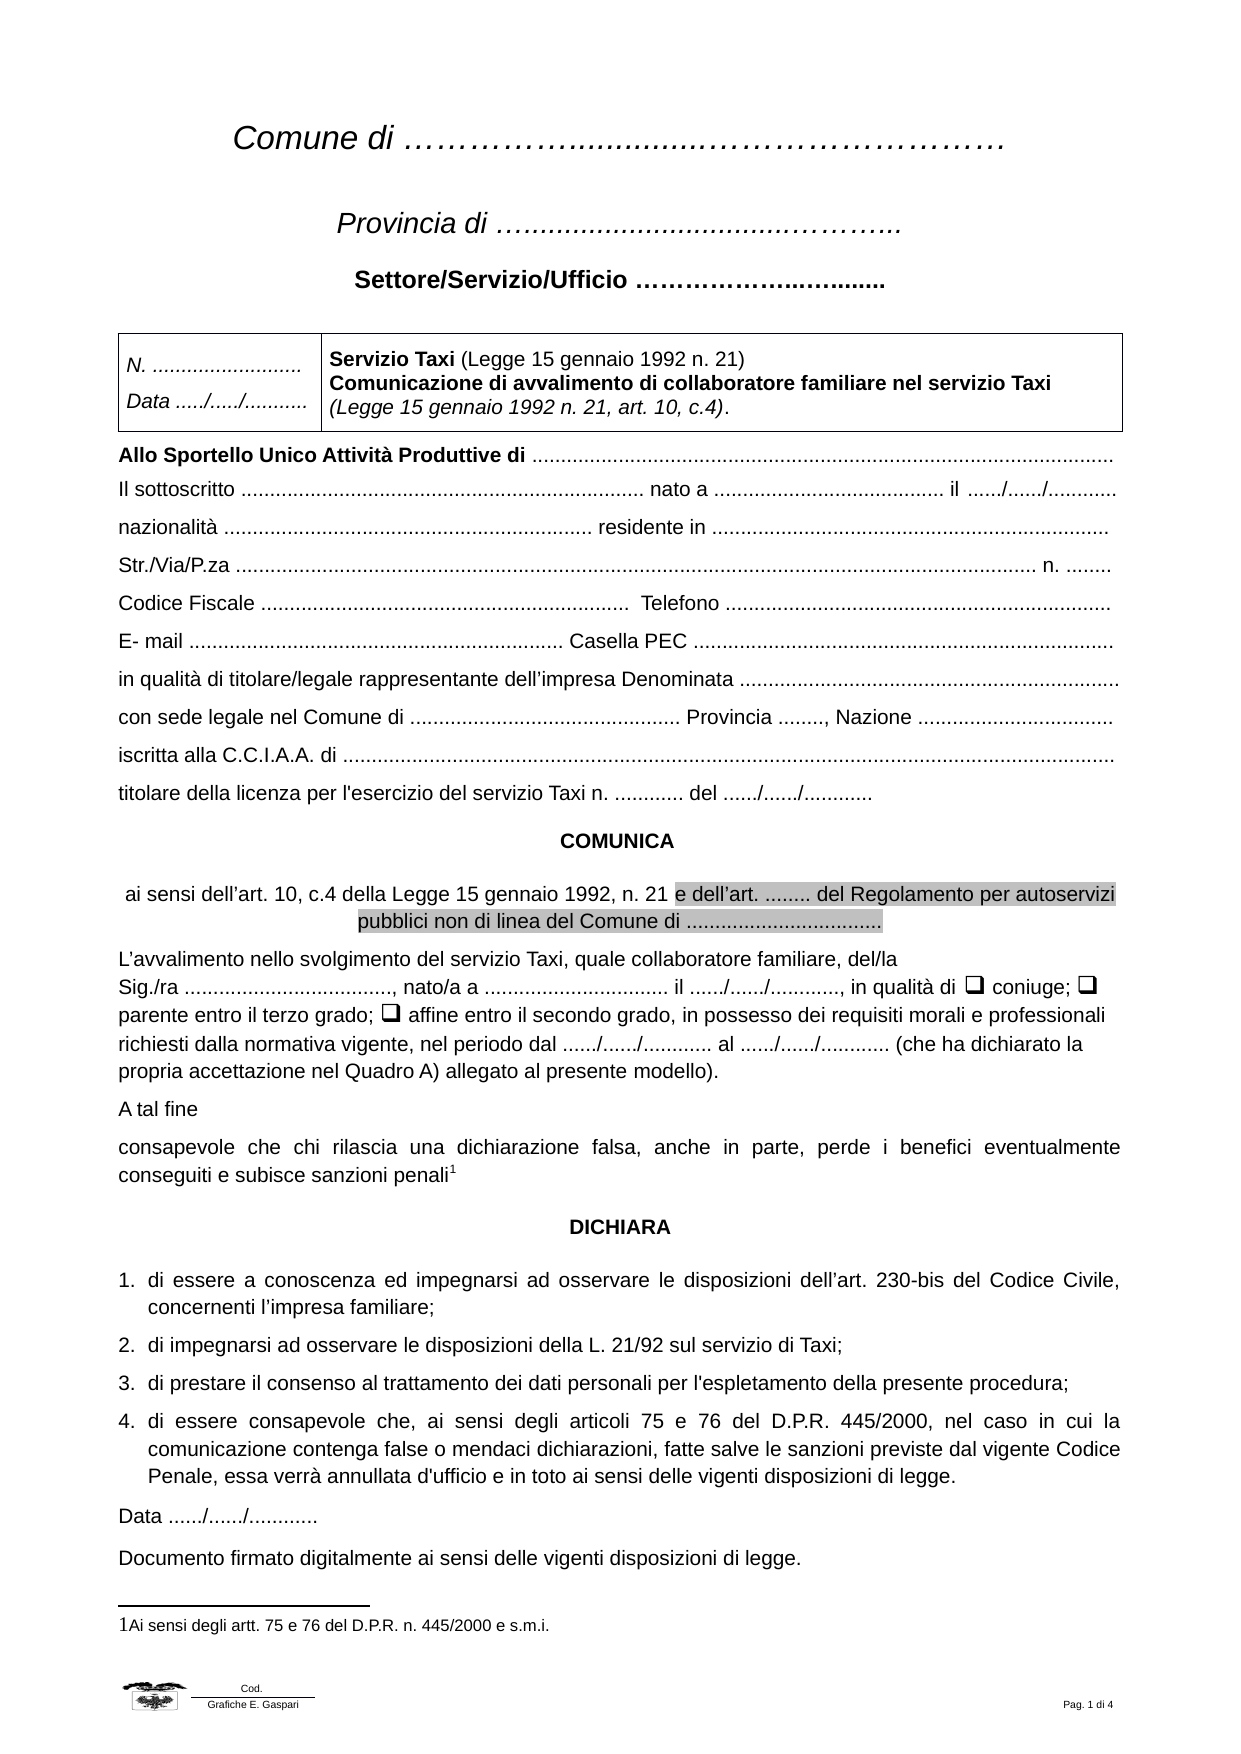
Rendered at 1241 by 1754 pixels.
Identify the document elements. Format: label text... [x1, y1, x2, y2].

subtitle di impegnarsi ad osservare le disposizioni della L. 21/92 sul servizio di Taxi; [118, 1333, 1122, 1357]
text in qualità di titolare/legale rappresentante dell’impresa Denominata .................................................................. [118, 667, 1122, 691]
table_header N. .......................... Data ...../...../........... [119, 334, 321, 431]
text titolare della licenza per l'esercizio del servizio Taxi n. ............ del ....../....../............ [118, 780, 1090, 804]
list di essere a conoscenza ed impegnarsi ad osservare le disposizioni dell’art. 230-bis del Codice Civile, concernenti l’impresa familiare; [118, 1268, 1122, 1319]
subtitle di essere consapevole che, ai sensi degli articoli 75 e 76 del D.P.R. 445/2000, nel caso in cui la comunicazione contenga false o mendaci dichiarazioni, fatte salve le sanzioni previste dal vigente Codice Penale, essa verrà annullata d'ufficio e in toto ai sensi delle vigenti disposizioni di legge. [118, 1409, 1122, 1488]
text con sede legale nel Comune di ............................................... Provincia ........, Nazione .................................. [118, 704, 1122, 728]
text A tal fine [118, 1097, 1122, 1121]
table_header Servizio Taxi (Legge 15 gennaio 1992 n. 21) Comunicazione di avvalimento di collaboratore familiare nel servizio Taxi (Legge 15 gennaio 1992 n. 21, art. 10, c.4). [322, 334, 1122, 431]
text Data ....../....../............ [118, 1504, 1122, 1528]
text nazionalità ................................................................ residente in ..................................................................... [118, 515, 1122, 539]
text Il sottoscritto ...................................................................... nato a ........................................ il ....../....../............ [118, 477, 1122, 501]
text L’avvalimento nello svolgimento del servizio Taxi, quale collaboratore familiare, del/la Sig./ra ...................................., nato/a a ................................ il ....../....../............, in qualità di  coniuge;  parente entro il terzo grado;  affine entro il secondo grado, in possesso dei requisiti morali e professionali richiesti dalla normativa vigente, nel periodo dal ....../....../............ al ....../....../............ (che ha dichiarato la propria accettazione nel Quadro A) allegato al presente modello). [118, 947, 1122, 1083]
text Comune di ……………...............……………………… [118, 118, 1122, 157]
text DICHIARA [118, 1215, 1122, 1239]
text iscritta alla C.C.I.A.A. di ...................................................................................................................................... [118, 742, 1122, 766]
text Codice Fiscale ................................................................ Telefono ................................................................... [118, 591, 1122, 615]
text Provincia di ….................................………... [118, 207, 1122, 240]
text Ai sensi degli artt. 75 e 76 del D.P.R. n. 445/2000 e s.m.i. [118, 1612, 1122, 1636]
text COMUNICA [118, 829, 1122, 853]
text consapevole che chi rilascia una dichiarazione falsa, anche in parte, perde i benefici eventualmente conseguiti e subisce sanzioni penali [118, 1135, 1122, 1187]
text Settore/Servizio/Ufficio ………………...…........ [118, 265, 1122, 294]
text ai sensi dell’art. 10, c.4 della Legge 15 gennaio 1992, n. 21 e dell’art. ........ del Regolamento per autoservizi pubblici non di linea del Comune di .................................. [118, 882, 1122, 933]
text E- mail ................................................................. Casella PEC ......................................................................... [118, 629, 1122, 653]
text Documento firmato digitalmente ai sensi delle vigenti disposizioni di legge. [118, 1545, 1122, 1569]
text Str./Via/P.za ........................................................................................................................................... n. ........ [118, 553, 1122, 577]
subtitle di prestare il consenso al trattamento dei dati personali per l'espletamento della presente procedura; [118, 1371, 1122, 1395]
text Allo Sportello Unico Attività Produttive di ..................................................................................................... [118, 443, 1122, 467]
